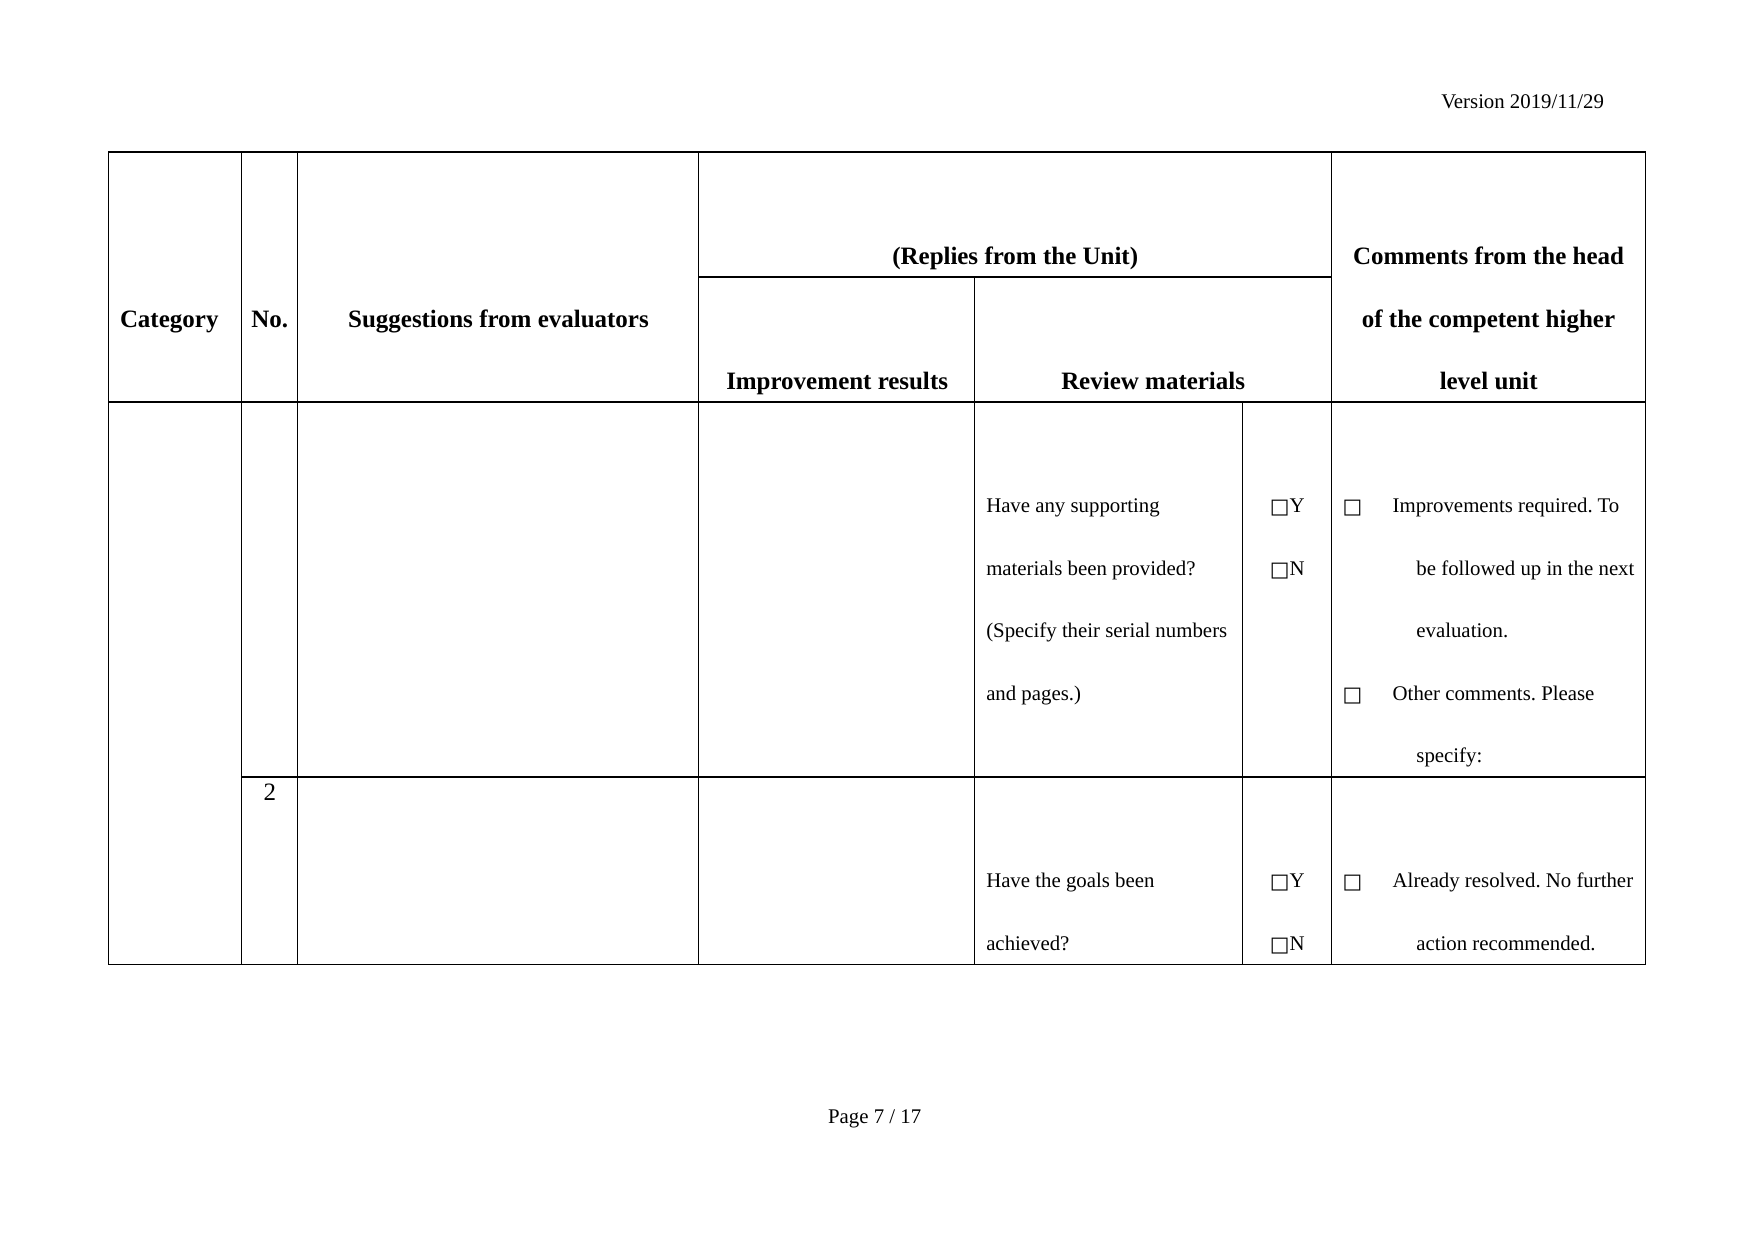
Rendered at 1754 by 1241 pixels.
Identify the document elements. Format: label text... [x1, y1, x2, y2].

table_cell □Y □N [1243, 403, 1331, 776]
table_cell Improvement results [699, 278, 974, 401]
table_cell Have the goals been achieved? [975, 778, 1242, 964]
table_header Comments from the head of the competent higher level unit [1332, 153, 1645, 401]
table_header No. [242, 153, 297, 401]
table_cell Already resolved. No further action recommended. Improvements required. To be followed up in the next evaluation. Other comments. Please specify: [1332, 403, 1645, 776]
table_cell Already resolved. No further action recommended. Improvements required. To be followed up in the next evaluation. Other comments. Please specify: [1332, 778, 1645, 964]
table_header Category [109, 153, 241, 401]
table_cell Review materials [975, 278, 1331, 401]
table_cell [699, 403, 974, 776]
table_header Suggestions from evaluators [298, 153, 698, 401]
table_header (Replies from the Unit) [699, 153, 1331, 276]
table_cell 2 [242, 778, 297, 964]
table_cell Have any supporting materials been provided? (Specify their serial numbers and pages.) [975, 403, 1242, 776]
table_cell [298, 403, 698, 776]
table_cell □Y □N [1243, 778, 1331, 964]
table_cell [109, 403, 241, 964]
table_cell [298, 778, 698, 964]
table_cell [242, 403, 297, 776]
table_cell [699, 778, 974, 964]
